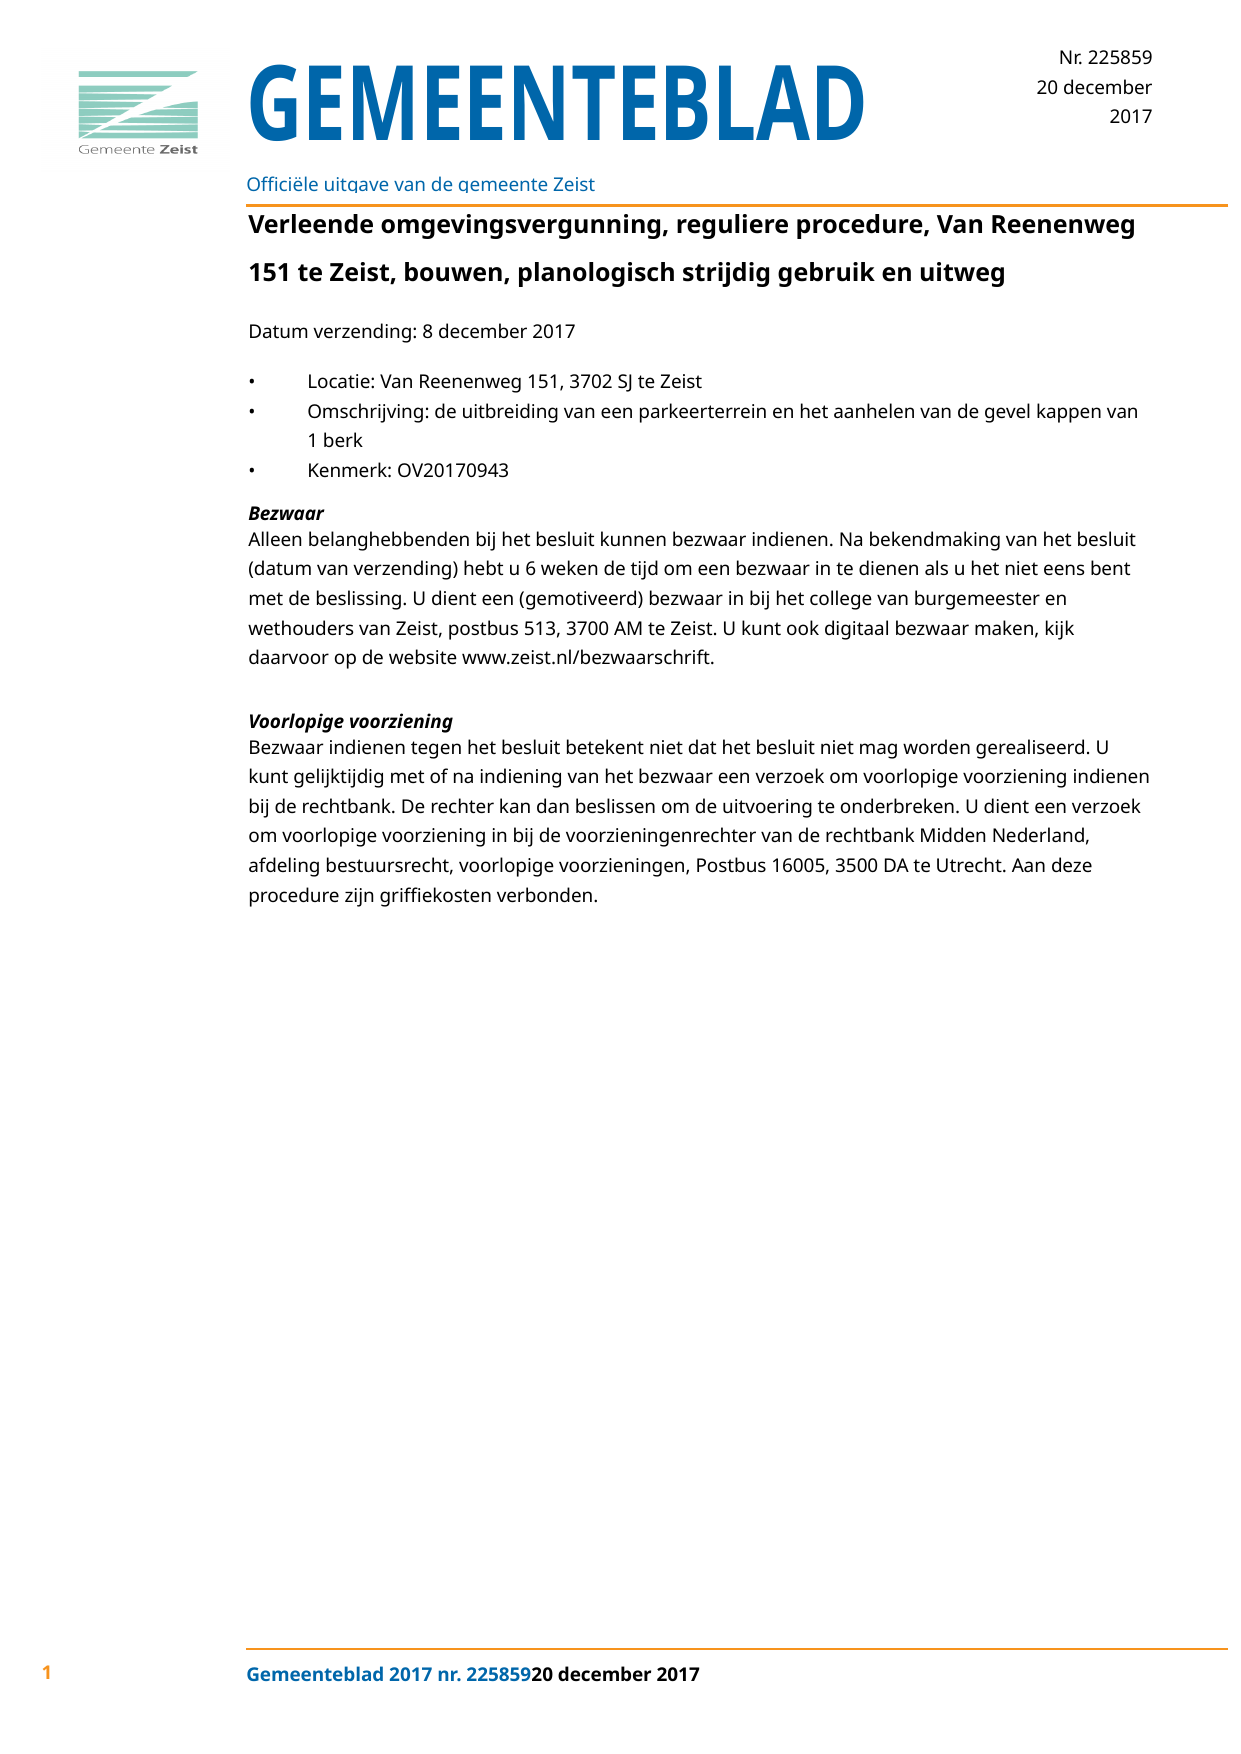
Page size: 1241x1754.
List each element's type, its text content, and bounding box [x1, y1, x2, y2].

list Omschrijving: de uitbreiding van een parkeerterrein en het aanhelen van de gevel kappen van 1 berk [248, 398, 1152, 453]
list Kenmerk: OV20170943 [248, 457, 1152, 483]
text Bezwaar indienen tegen het besluit betekent niet dat het besluit niet mag worden gerealiseerd. U kunt gelijktijdig met of na indiening van het bezwaar een verzoek om voorlopige voorziening indienen bij de rechtbank. De rechter kan dan beslissen om de uitvoering te onderbreken. U dient een verzoek om voorlopige voorziening in bij de voorzieningenrechter van de rechtbank Midden Nederland, afdeling bestuursrecht, voorlopige voorzieningen, Postbus 16005, 3500 DA te Utrecht. Aan deze procedure zijn griffiekosten verbonden. [248, 734, 1152, 908]
picture [41, 47, 231, 172]
text Alleen belanghebbenden bij het besluit kunnen bezwaar indienen. Na bekendmaking van het besluit (datum van verzending) hebt u 6 weken de tijd om een bezwaar in te dienen als u het niet eens bent met de beslissing. U dient een (gemotiveerd) bezwaar in bij het college van burgemeester en wethouders van Zeist, postbus 513, 3700 AM te Zeist. U kunt ook digitaal bezwaar maken, kijk daarvoor op de website www.zeist.nl/bezwaarschrift. [248, 526, 1152, 670]
text Verleende omgevingsvergunning, reguliere procedure, Van Reenenweg 151 te Zeist, bouwen, planologisch strijdig gebruik en uitweg [248, 207, 1152, 288]
list Locatie: Van Reenenweg 151, 3702 SJ te Zeist [248, 368, 1152, 394]
text Bezwaar [248, 500, 1152, 526]
text Voorlopige voorziening [248, 708, 1152, 734]
text Datum verzending: 8 december 2017 [248, 318, 1152, 344]
